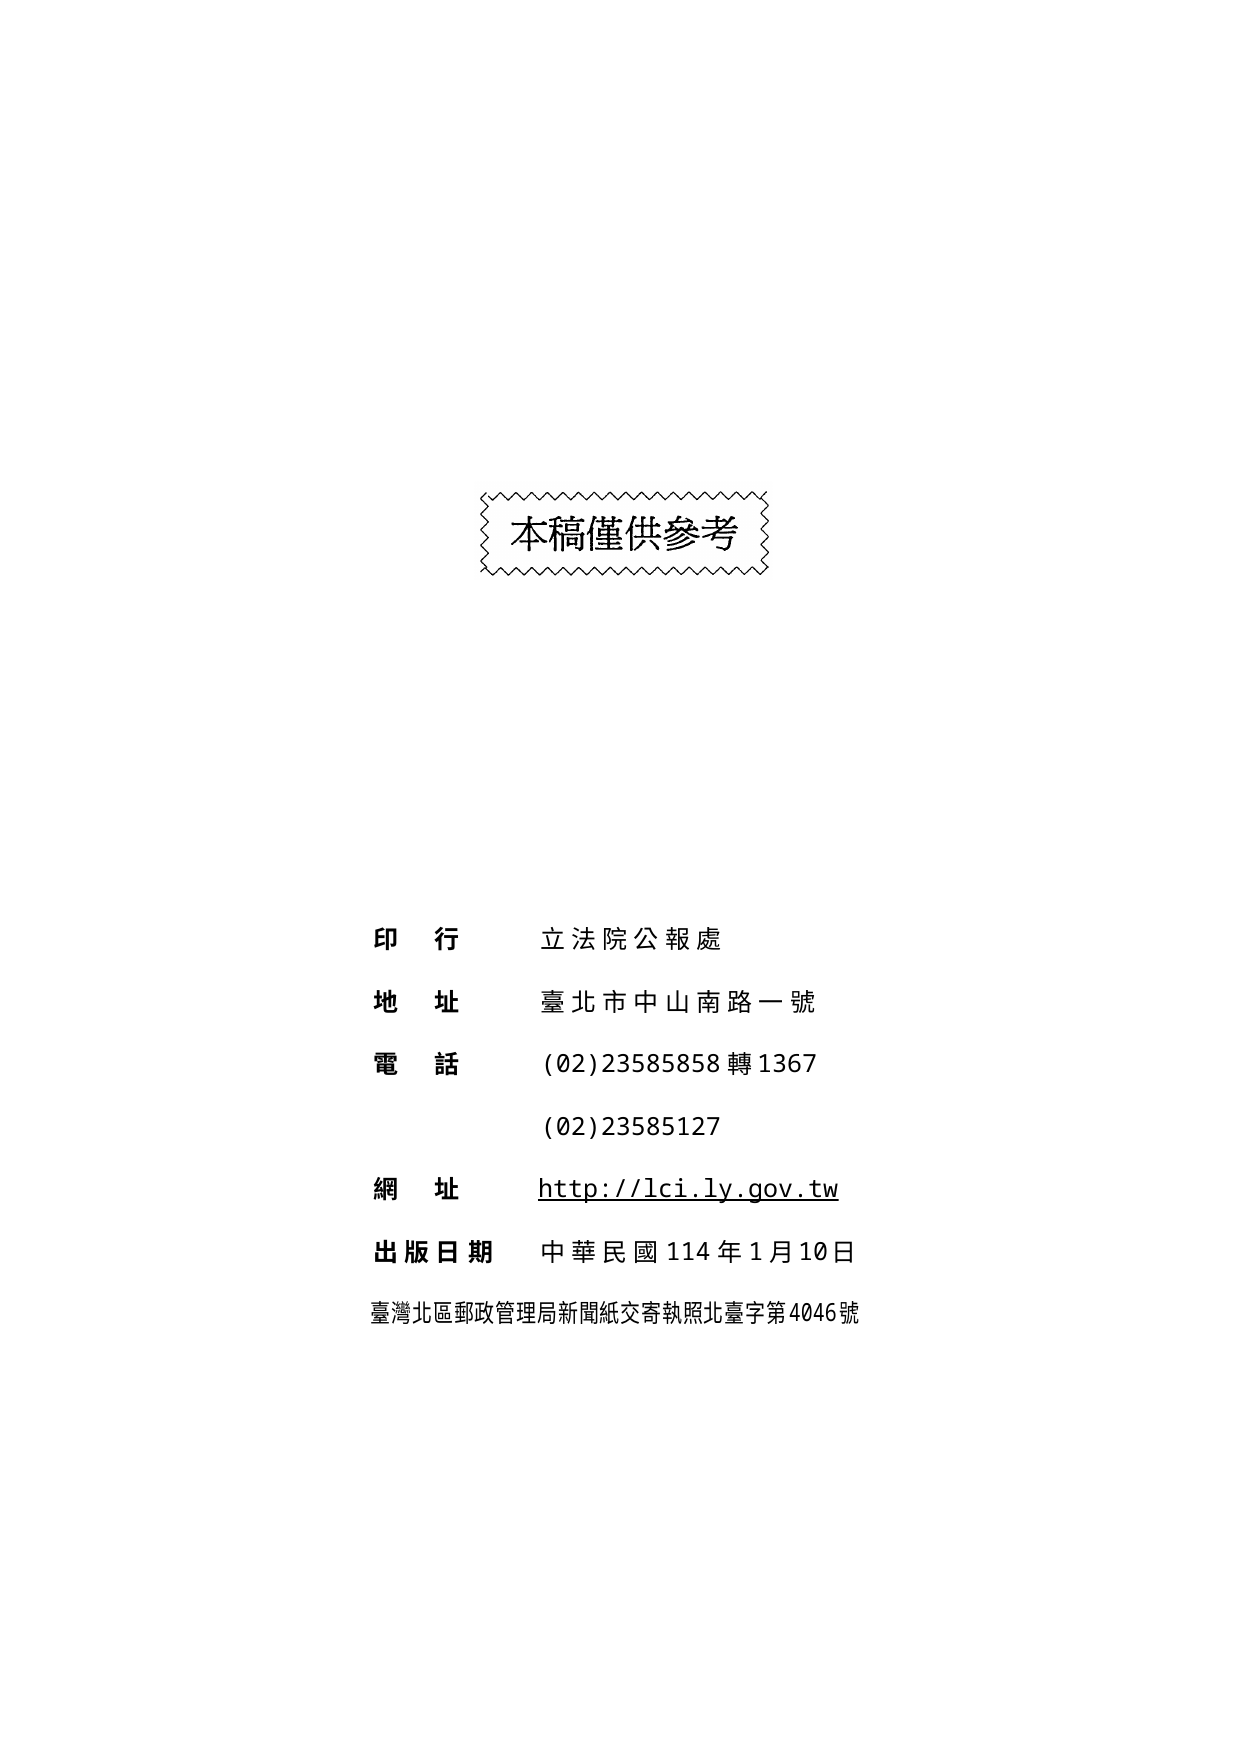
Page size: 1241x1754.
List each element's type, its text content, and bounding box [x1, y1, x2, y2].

table_cell 電話 [362, 1031, 534, 1156]
table_cell 中華民國114年1月10日 [534, 1219, 878, 1281]
table_header 立法院公報處 [534, 906, 878, 969]
table_cell 網址 [362, 1156, 534, 1219]
table_cell 臺灣北區郵政管理局新聞紙交寄執照北臺字第4046號 [362, 1281, 878, 1344]
table_cell http://lci.ly.gov.tw [534, 1156, 878, 1219]
table_cell 地址 [362, 969, 534, 1031]
table_cell 出版日期 [362, 1219, 534, 1281]
table_cell (02)23585858轉1367 (02)23585127 [534, 1031, 878, 1156]
table_header 印行 [362, 906, 534, 969]
table_cell 臺北市中山南路一號 [534, 969, 878, 1031]
table_header [468, 406, 773, 594]
